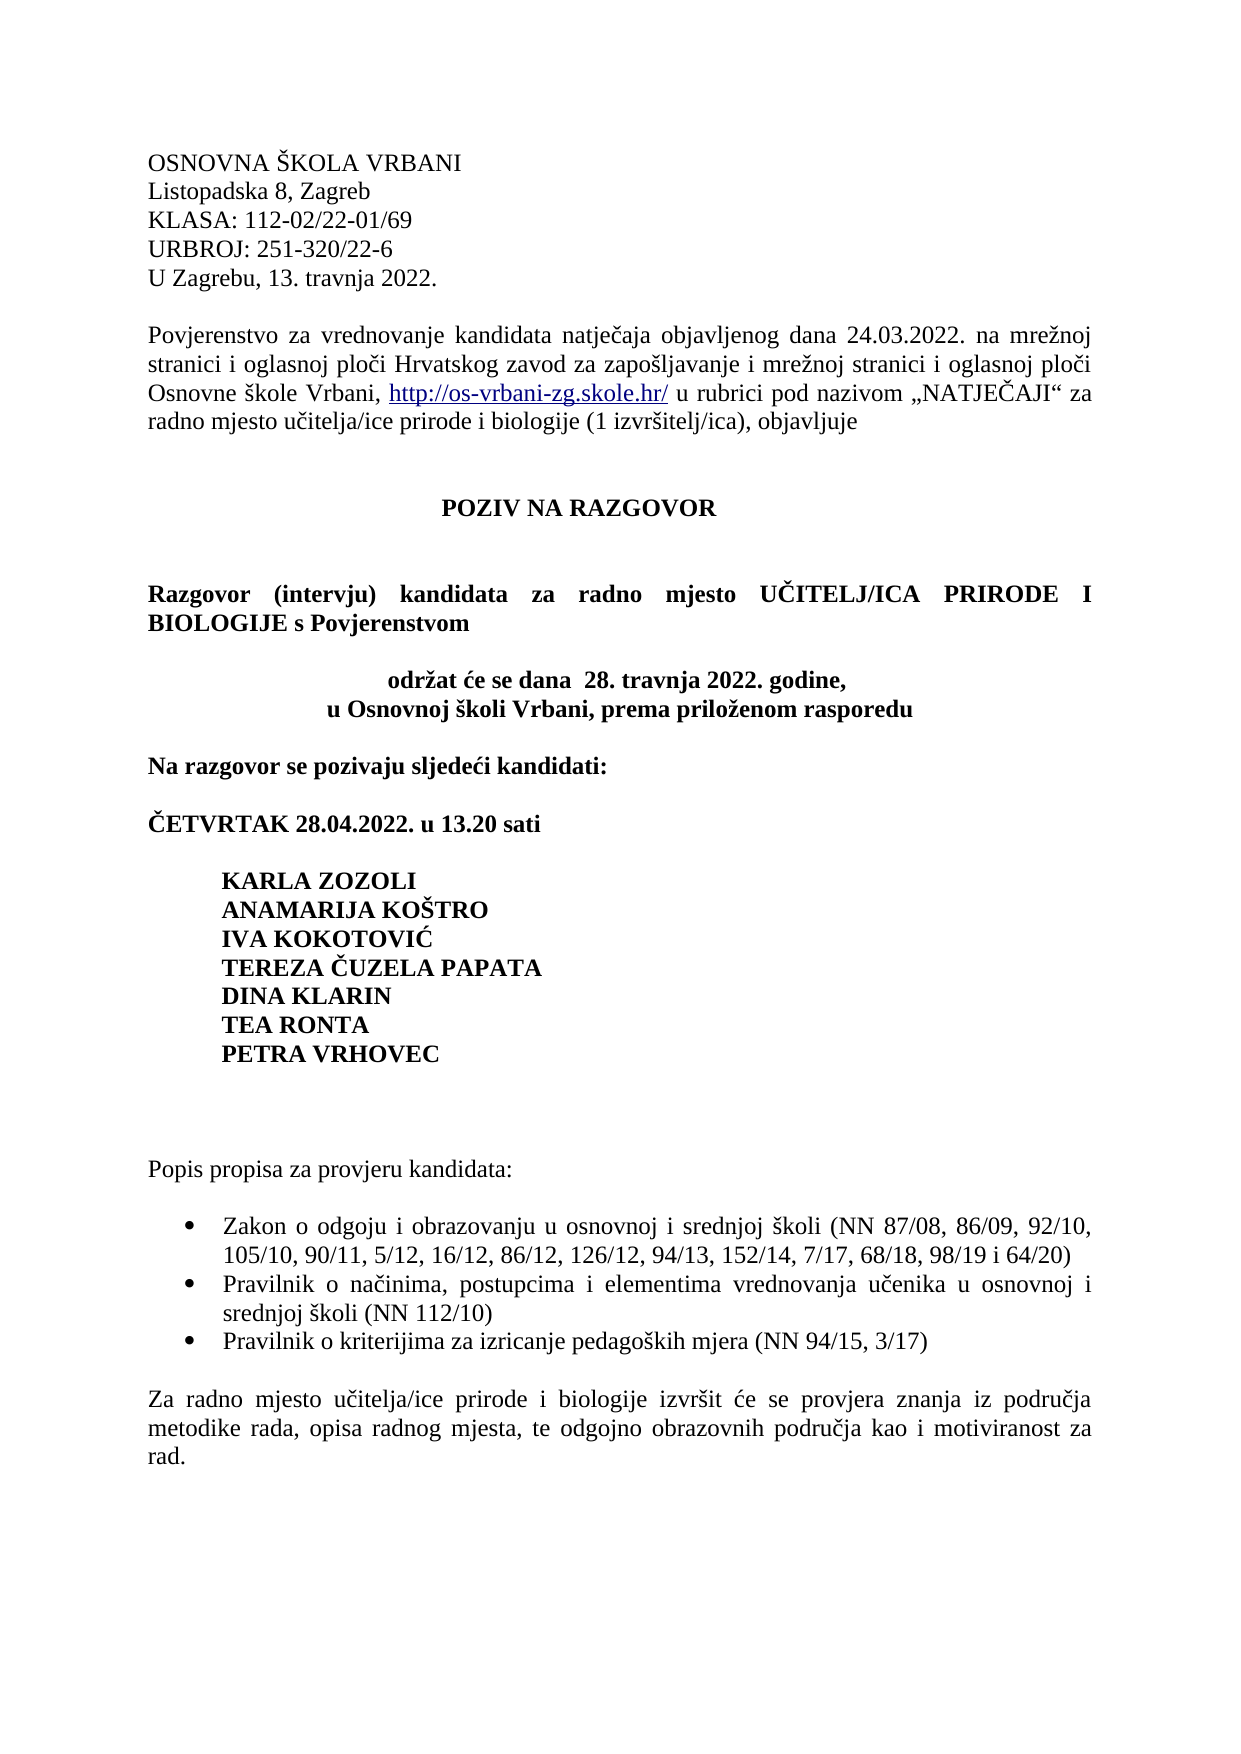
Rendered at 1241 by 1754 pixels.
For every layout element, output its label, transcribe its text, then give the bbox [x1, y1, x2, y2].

text KLASA: 112-02/22-01/69 [148, 205, 1093, 234]
text TEA RONTA [221, 1010, 1093, 1039]
text Na razgovor se pozivaju sljedeći kandidati: [148, 751, 1093, 780]
text DINA KLARIN [221, 981, 1093, 1010]
list Pravilnik o kriterijima za izricanje pedagoških mjera (NN 94/15, 3/17) [185, 1326, 1093, 1355]
text ČETVRTAK 28.04.2022. u 13.20 sati [148, 809, 1093, 838]
list Pravilnik o načinima, postupcima i elementima vrednovanja učenika u osnovnoj i srednjoj školi (NN 112/10) [185, 1269, 1093, 1326]
text ANAMARIJA KOŠTRO [221, 895, 1093, 924]
text održat će se dana 28. travnja 2022. godine, [148, 665, 1093, 694]
text Popis propisa za provjeru kandidata: [148, 1154, 1093, 1183]
text Listopadska 8, Zagreb [148, 176, 1093, 205]
text Za radno mjesto učitelja/ice prirode i biologije izvršit će se provjera znanja iz područja metodike rada, opisa radnog mjesta, te odgojno obrazovnih područja kao i motiviranost za rad. [148, 1384, 1093, 1470]
text PETRA VRHOVEC [221, 1039, 1093, 1068]
text OSNOVNA ŠKOLA VRBANI [148, 148, 1093, 176]
text TEREZA ČUZELA PAPATA [221, 953, 1093, 981]
text Razgovor (intervju) kandidata za radno mjesto UČITELJ/ICA PRIRODE I BIOLOGIJE s Povjerenstvom [148, 579, 1093, 636]
text URBROJ: 251-320/22-6 [148, 234, 1093, 263]
text u Osnovnoj školi Vrbani, prema priloženom rasporedu [148, 694, 1093, 723]
list Zakon o odgoju i obrazovanju u osnovnoj i srednjoj školi (NN 87/08, 86/09, 92/10, 105/10, 90/11, 5/12, 16/12, 86/12, 126/12, 94/13, 152/14, 7/17, 68/18, 98/19 i 64/20) [185, 1211, 1093, 1269]
text Povjerenstvo za vrednovanje kandidata natječaja objavljenog dana 24.03.2022. na mrežnoj stranici i oglasnoj ploči Hrvatskog zavod za zapošljavanje i mrežnoj stranici i oglasnoj ploči Osnovne škole Vrbani, http://os-vrbani-zg.skole.hr/ u rubrici pod nazivom „NATJEČAJI“ za radno mjesto učitelja/ice prirode i biologije (1 izvršitelj/ica), objavljuje [148, 320, 1093, 435]
text IVA KOKOTOVIĆ [221, 924, 1093, 953]
text U Zagrebu, 13. travnja 2022. [148, 263, 1093, 291]
text KARLA ZOZOLI [148, 866, 1093, 895]
text POZIV NA RAZGOVOR [148, 493, 1093, 521]
